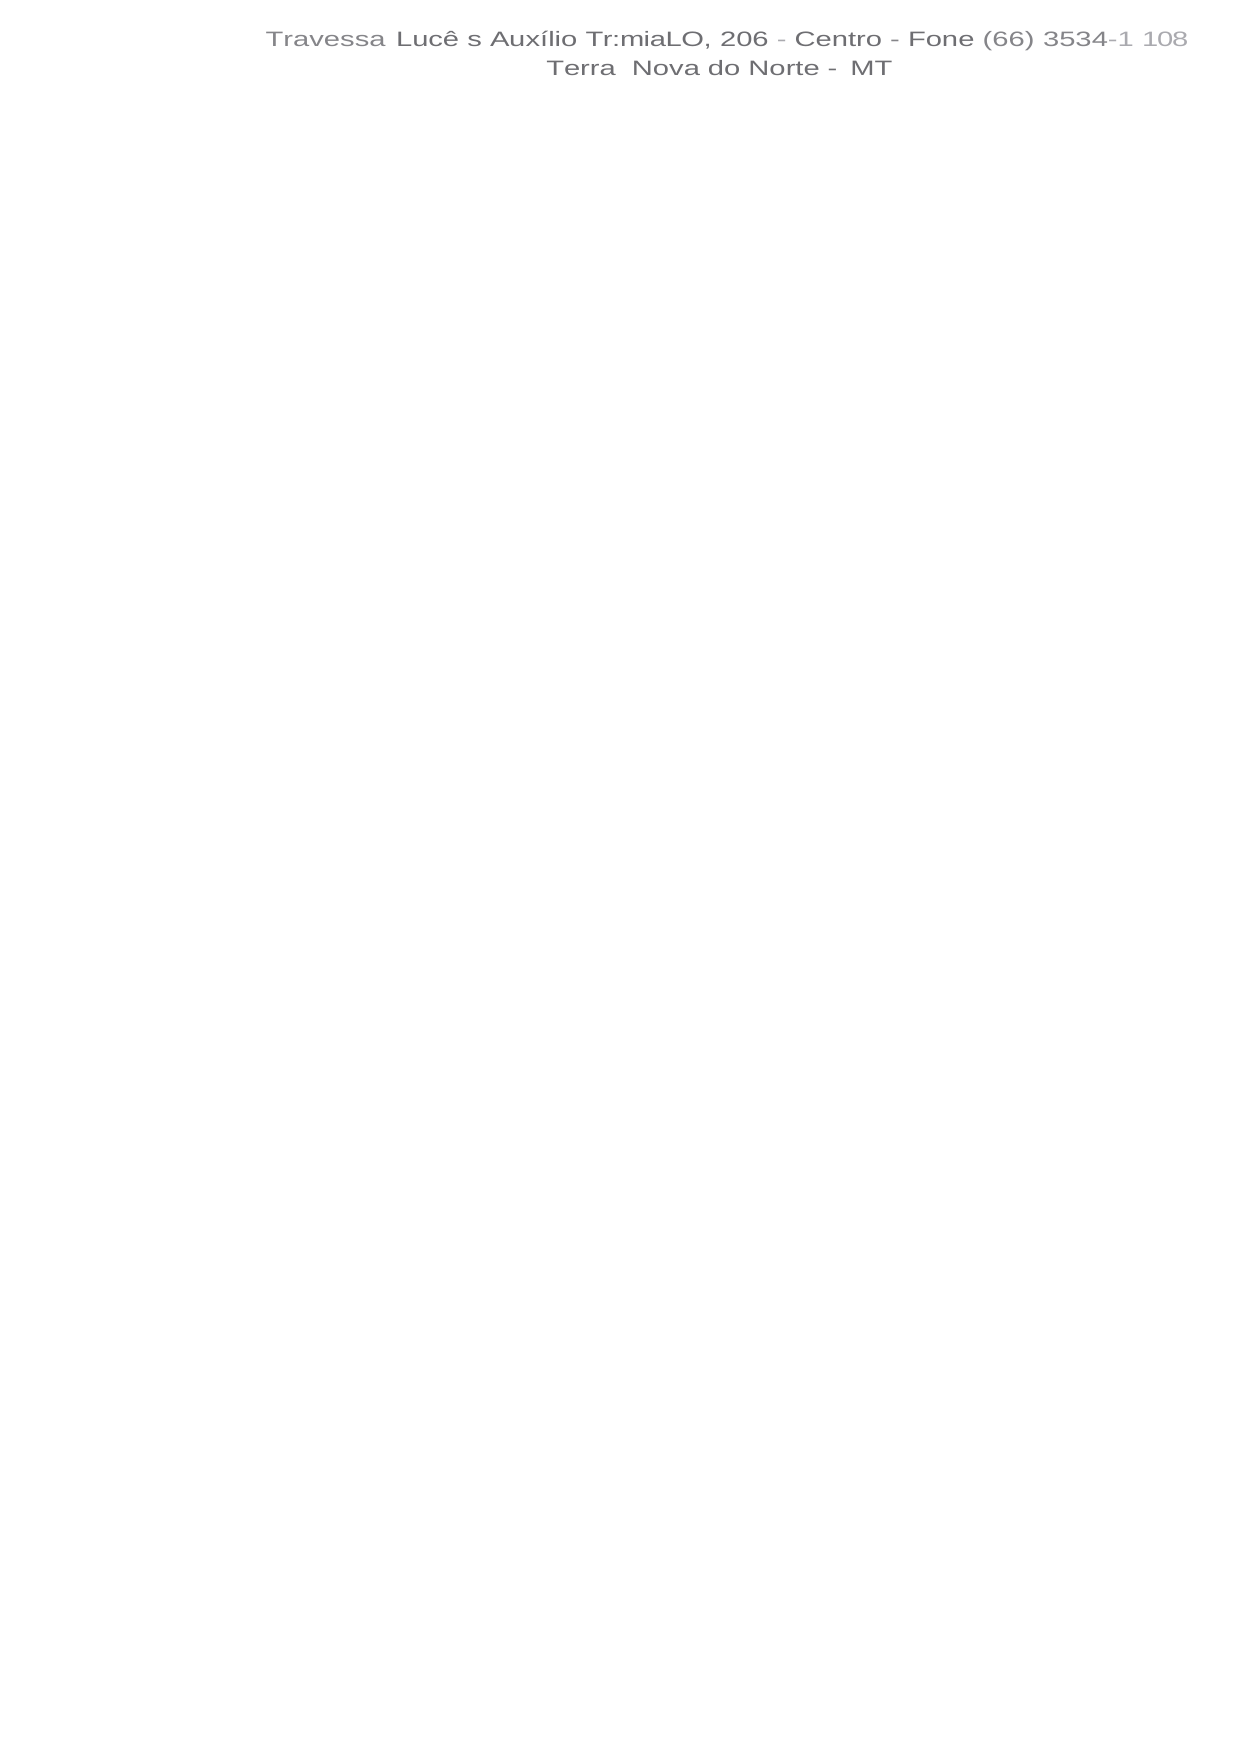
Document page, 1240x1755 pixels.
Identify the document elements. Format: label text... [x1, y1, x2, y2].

text Travessa Lucê s Auxílio Tr:miaLO, 206 - Centro - Fone (66) 3534-1 108 Terra Nova do Norte - MT [265, 27, 1189, 80]
